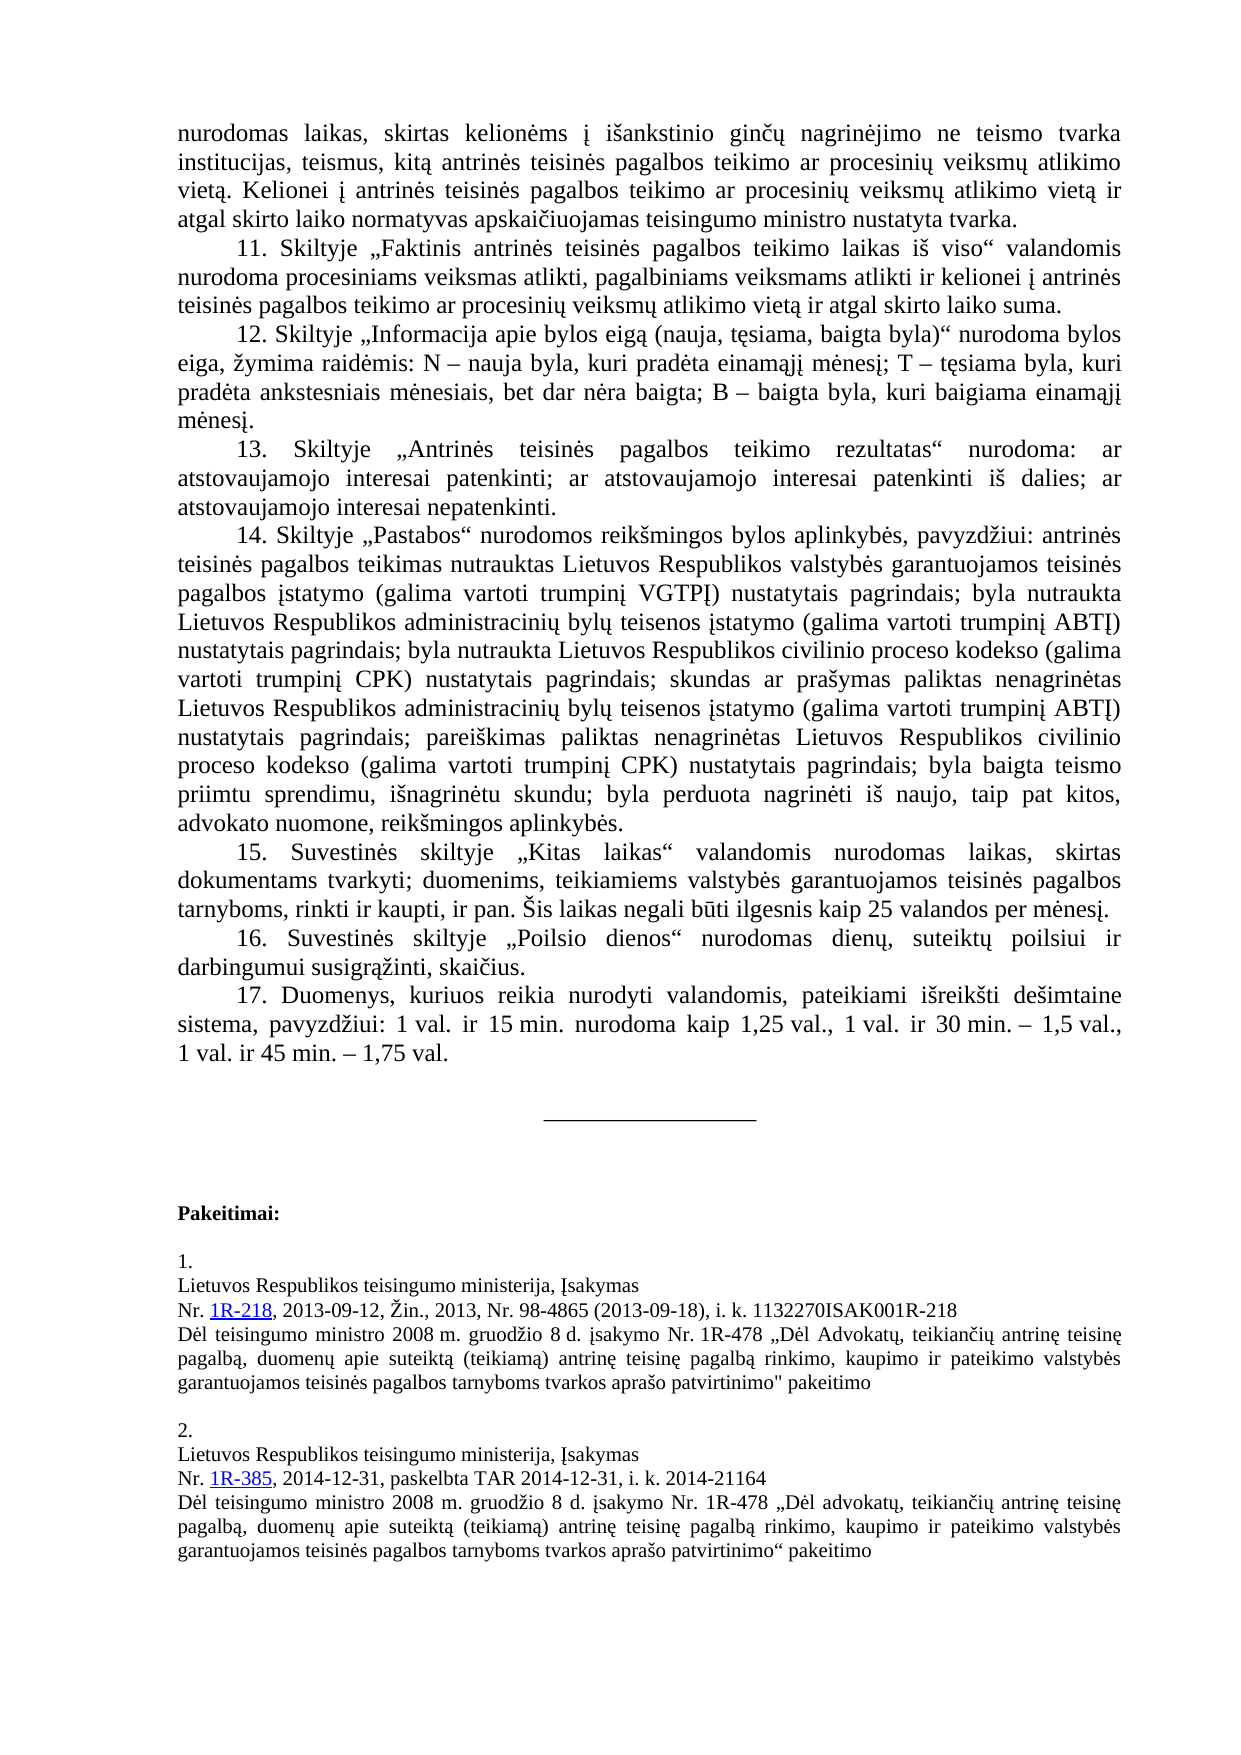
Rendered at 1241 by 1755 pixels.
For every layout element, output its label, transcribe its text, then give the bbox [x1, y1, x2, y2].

text 17. Duomenys, kuriuos reikia nurodyti valandomis, pateikiami išreikšti dešimtaine sistema, pavyzdžiui: 1 val. ir 15 min. nurodoma kaip 1,25 val., 1 val. ir 30 min. – 1,5 val., 1 val. ir 45 min. – 1,75 val. [177, 981, 1122, 1067]
text 1. [177, 1249, 1122, 1273]
text _________________ [177, 1096, 1122, 1124]
text Dėl teisingumo ministro 2008 m. gruodžio 8 d. įsakymo Nr. 1R-478 „Dėl advokatų, teikiančių antrinę teisinę pagalbą, duomenų apie suteiktą (teikiamą) antrinę teisinę pagalbą rinkimo, kaupimo ir pateikimo valstybės garantuojamos teisinės pagalbos tarnyboms tvarkos aprašo patvirtinimo“ pakeitimo [177, 1490, 1122, 1562]
text 15. Suvestinės skiltyje „Kitas laikas“ valandomis nurodomas laikas, skirtas dokumentams tvarkyti; duomenims, teikiamiems valstybės garantuojamos teisinės pagalbos tarnyboms, rinkti ir kaupti, ir pan. Šis laikas negali būti ilgesnis kaip 25 valandos per mėnesį. [177, 837, 1122, 923]
text Lietuvos Respublikos teisingumo ministerija, Įsakymas [177, 1442, 1122, 1466]
text 13. Skiltyje „Antrinės teisinės pagalbos teikimo rezultatas“ nurodoma: ar atstovaujamojo interesai patenkinti; ar atstovaujamojo interesai patenkinti iš dalies; ar atstovaujamojo interesai nepatenkinti. [177, 434, 1122, 521]
text 11. Skiltyje „Faktinis antrinės teisinės pagalbos teikimo laikas iš viso“ valandomis nurodoma procesiniams veiksmas atlikti, pagalbiniams veiksmams atlikti ir kelionei į antrinės teisinės pagalbos teikimo ar procesinių veiksmų atlikimo vietą ir atgal skirto laiko suma. [177, 233, 1122, 319]
text Nr. 1R-218, 2013-09-12, Žin., 2013, Nr. 98-4865 (2013-09-18), i. k. 1132270ISAK001R-218 [177, 1297, 1122, 1322]
text Pakeitimai: [177, 1201, 1122, 1225]
text nurodomas laikas, skirtas kelionėms į išankstinio ginčų nagrinėjimo ne teismo tvarka institucijas, teismus, kitą antrinės teisinės pagalbos teikimo ar procesinių veiksmų atlikimo vietą. Kelionei į antrinės teisinės pagalbos teikimo ar procesinių veiksmų atlikimo vietą ir atgal skirto laiko normatyvas apskaičiuojamas teisingumo ministro nustatyta tvarka. [177, 118, 1122, 233]
text Dėl teisingumo ministro 2008 m. gruodžio 8 d. įsakymo Nr. 1R-478 „Dėl Advokatų, teikiančių antrinę teisinę pagalbą, duomenų apie suteiktą (teikiamą) antrinę teisinę pagalbą rinkimo, kaupimo ir pateikimo valstybės garantuojamos teisinės pagalbos tarnyboms tvarkos aprašo patvirtinimo" pakeitimo [177, 1322, 1122, 1394]
text 16. Suvestinės skiltyje „Poilsio dienos“ nurodomas dienų, suteiktų poilsiui ir darbingumui susigrąžinti, skaičius. [177, 923, 1122, 981]
text Lietuvos Respublikos teisingumo ministerija, Įsakymas [177, 1273, 1122, 1297]
text 12. Skiltyje „Informacija apie bylos eigą (nauja, tęsiama, baigta byla)“ nurodoma bylos eiga, žymima raidėmis: N – nauja byla, kuri pradėta einamąjį mėnesį; T – tęsiama byla, kuri pradėta ankstesniais mėnesiais, bet dar nėra baigta; B – baigta byla, kuri baigiama einamąjį mėnesį. [177, 319, 1122, 434]
text 2. [177, 1418, 1122, 1442]
text 14. Skiltyje „Pastabos“ nurodomos reikšmingos bylos aplinkybės, pavyzdžiui: antrinės teisinės pagalbos teikimas nutrauktas Lietuvos Respublikos valstybės garantuojamos teisinės pagalbos įstatymo (galima vartoti trumpinį VGTPĮ) nustatytais pagrindais; byla nutraukta Lietuvos Respublikos administracinių bylų teisenos įstatymo (galima vartoti trumpinį ABTĮ) nustatytais pagrindais; byla nutraukta Lietuvos Respublikos civilinio proceso kodekso (galima vartoti trumpinį CPK) nustatytais pagrindais; skundas ar prašymas paliktas nenagrinėtas Lietuvos Respublikos administracinių bylų teisenos įstatymo (galima vartoti trumpinį ABTĮ) nustatytais pagrindais; pareiškimas paliktas nenagrinėtas Lietuvos Respublikos civilinio proceso kodekso (galima vartoti trumpinį CPK) nustatytais pagrindais; byla baigta teismo priimtu sprendimu, išnagrinėtu skundu; byla perduota nagrinėti iš naujo, taip pat kitos, advokato nuomone, reikšmingos aplinkybės. [177, 521, 1122, 837]
text Nr. 1R-385, 2014-12-31, paskelbta TAR 2014-12-31, i. k. 2014-21164 [177, 1466, 1122, 1490]
